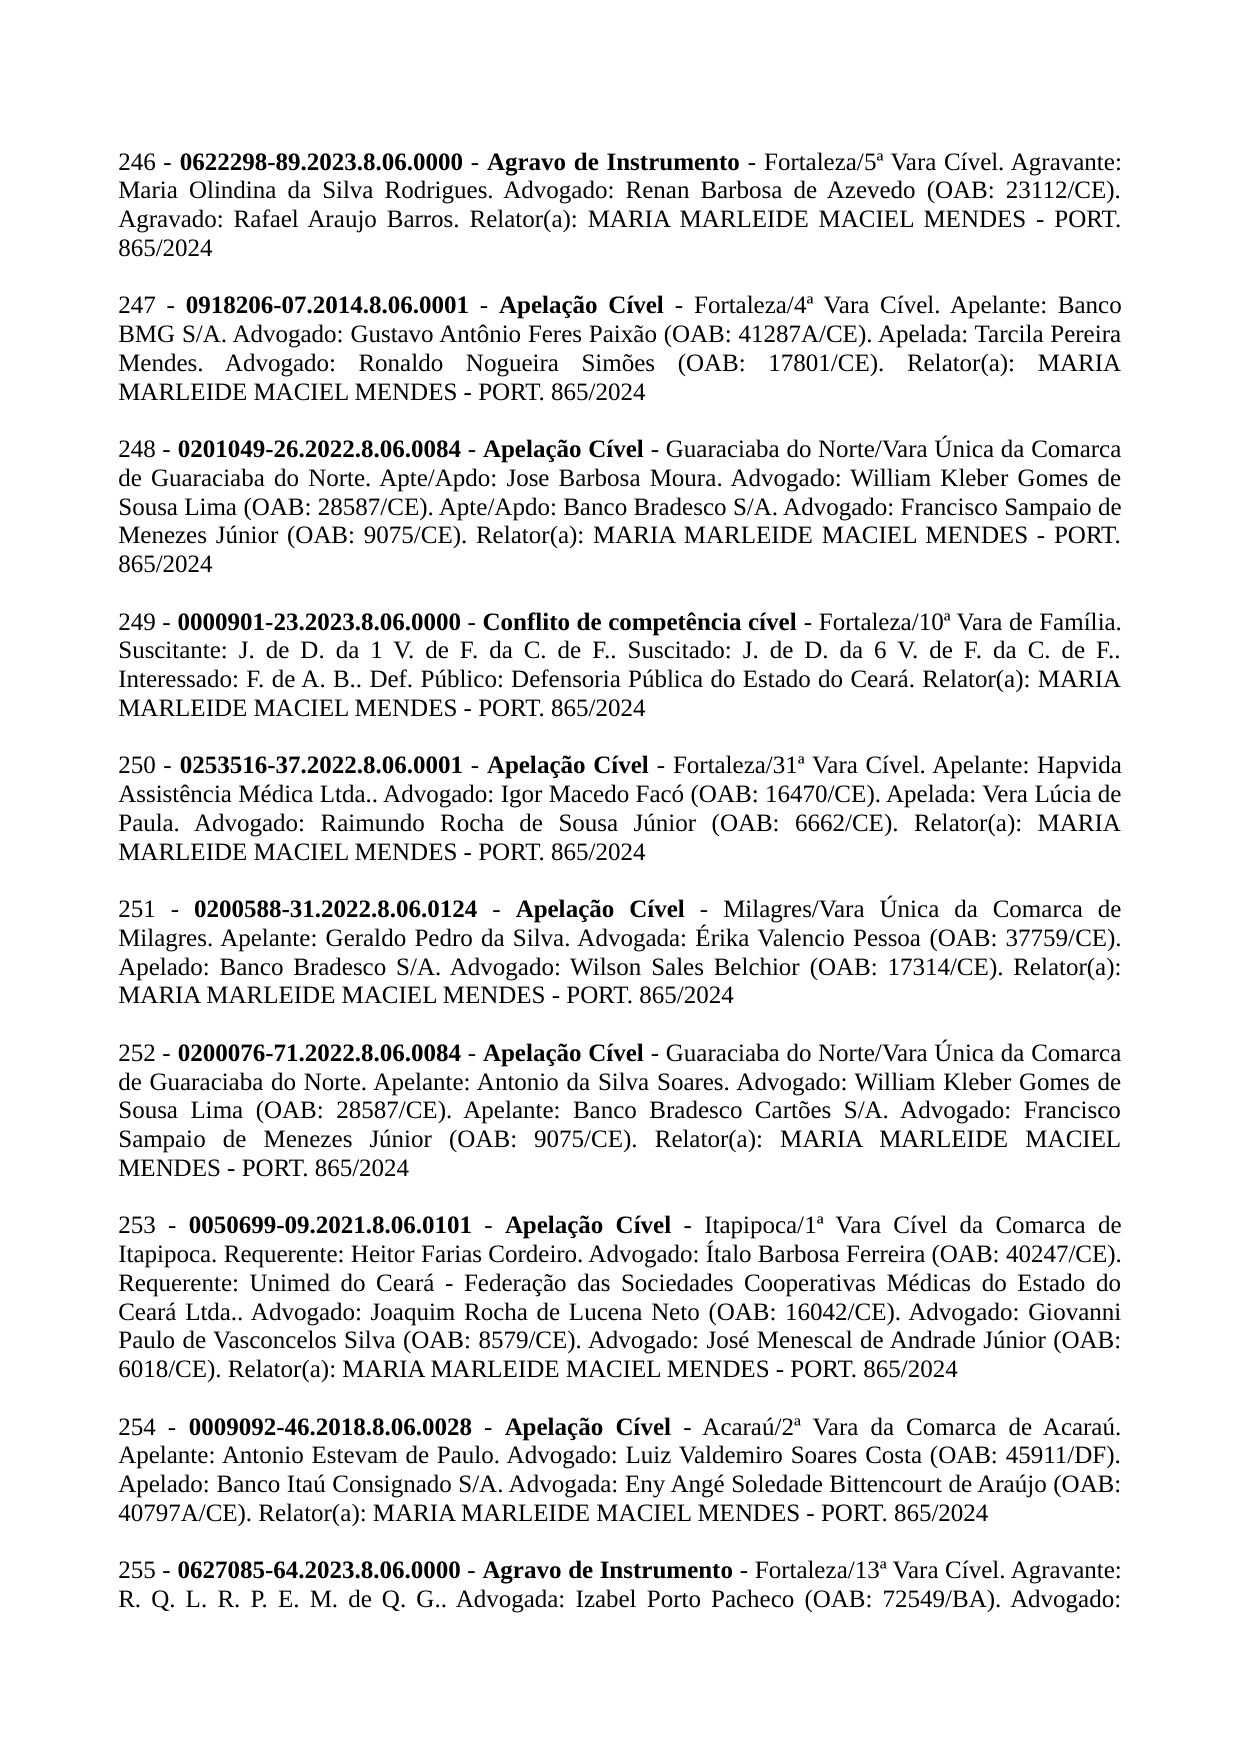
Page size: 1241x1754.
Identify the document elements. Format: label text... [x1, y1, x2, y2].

text 253 - 0050699-09.2021.8.06.0101 - Apelação Cível - Itapipoca/1ª Vara Cível da Comarca de Itapipoca. Requerente: Heitor Farias Cordeiro. Advogado: Ítalo Barbosa Ferreira (OAB: 40247/CE). Requerente: Unimed do Ceará - Federação das Sociedades Cooperativas Médicas do Estado do Ceará Ltda.. Advogado: Joaquim Rocha de Lucena Neto (OAB: 16042/CE). Advogado: Giovanni Paulo de Vasconcelos Silva (OAB: 8579/CE). Advogado: José Menescal de Andrade Júnior (OAB: 6018/CE). Relator(a): MARIA MARLEIDE MACIEL MENDES - PORT. 865/2024 [118, 1211, 1122, 1383]
text 252 - 0200076-71.2022.8.06.0084 - Apelação Cível - Guaraciaba do Norte/Vara Única da Comarca de Guaraciaba do Norte. Apelante: Antonio da Silva Soares. Advogado: William Kleber Gomes de Sousa Lima (OAB: 28587/CE). Apelante: Banco Bradesco Cartões S/A. Advogado: Francisco Sampaio de Menezes Júnior (OAB: 9075/CE). Relator(a): MARIA MARLEIDE MACIEL MENDES - PORT. 865/2024 [118, 1038, 1122, 1182]
text 246 - 0622298-89.2023.8.06.0000 - Agravo de Instrumento - Fortaleza/5ª Vara Cível. Agravante: Maria Olindina da Silva Rodrigues. Advogado: Renan Barbosa de Azevedo (OAB: 23112/CE). Agravado: Rafael Araujo Barros. Relator(a): MARIA MARLEIDE MACIEL MENDES - PORT. 865/2024 [118, 147, 1122, 262]
text 247 - 0918206-07.2014.8.06.0001 - Apelação Cível - Fortaleza/4ª Vara Cível. Apelante: Banco BMG S/A. Advogado: Gustavo Antônio Feres Paixão (OAB: 41287A/CE). Apelada: Tarcila Pereira Mendes. Advogado: Ronaldo Nogueira Simões (OAB: 17801/CE). Relator(a): MARIA MARLEIDE MACIEL MENDES - PORT. 865/2024 [118, 291, 1122, 406]
text 251 - 0200588-31.2022.8.06.0124 - Apelação Cível - Milagres/Vara Única da Comarca de Milagres. Apelante: Geraldo Pedro da Silva. Advogada: Érika Valencio Pessoa (OAB: 37759/CE). Apelado: Banco Bradesco S/A. Advogado: Wilson Sales Belchior (OAB: 17314/CE). Relator(a): MARIA MARLEIDE MACIEL MENDES - PORT. 865/2024 [118, 894, 1122, 1009]
text 250 - 0253516-37.2022.8.06.0001 - Apelação Cível - Fortaleza/31ª Vara Cível. Apelante: Hapvida Assistência Médica Ltda.. Advogado: Igor Macedo Facó (OAB: 16470/CE). Apelada: Vera Lúcia de Paula. Advogado: Raimundo Rocha de Sousa Júnior (OAB: 6662/CE). Relator(a): MARIA MARLEIDE MACIEL MENDES - PORT. 865/2024 [118, 751, 1122, 866]
text 248 - 0201049-26.2022.8.06.0084 - Apelação Cível - Guaraciaba do Norte/Vara Única da Comarca de Guaraciaba do Norte. Apte/Apdo: Jose Barbosa Moura. Advogado: William Kleber Gomes de Sousa Lima (OAB: 28587/CE). Apte/Apdo: Banco Bradesco S/A. Advogado: Francisco Sampaio de Menezes Júnior (OAB: 9075/CE). Relator(a): MARIA MARLEIDE MACIEL MENDES - PORT. 865/2024 [118, 434, 1122, 578]
text 255 - 0627085-64.2023.8.06.0000 - Agravo de Instrumento - Fortaleza/13ª Vara Cível. Agravante: R. Q. L. R. P. E. M. de Q. G.. Advogada: Izabel Porto Pacheco (OAB: 72549/BA). Advogado: [118, 1556, 1122, 1613]
text 254 - 0009092-46.2018.8.06.0028 - Apelação Cível - Acaraú/2ª Vara da Comarca de Acaraú. Apelante: Antonio Estevam de Paulo. Advogado: Luiz Valdemiro Soares Costa (OAB: 45911/DF). Apelado: Banco Itaú Consignado S/A. Advogada: Eny Angé Soledade Bittencourt de Araújo (OAB: 40797A/CE). Relator(a): MARIA MARLEIDE MACIEL MENDES - PORT. 865/2024 [118, 1412, 1122, 1527]
text 249 - 0000901-23.2023.8.06.0000 - Conflito de competência cível - Fortaleza/10ª Vara de Família. Suscitante: J. de D. da 1 V. de F. da C. de F.. Suscitado: J. de D. da 6 V. de F. da C. de F.. Interessado: F. de A. B.. Def. Público: Defensoria Pública do Estado do Ceará. Relator(a): MARIA MARLEIDE MACIEL MENDES - PORT. 865/2024 [118, 607, 1122, 722]
